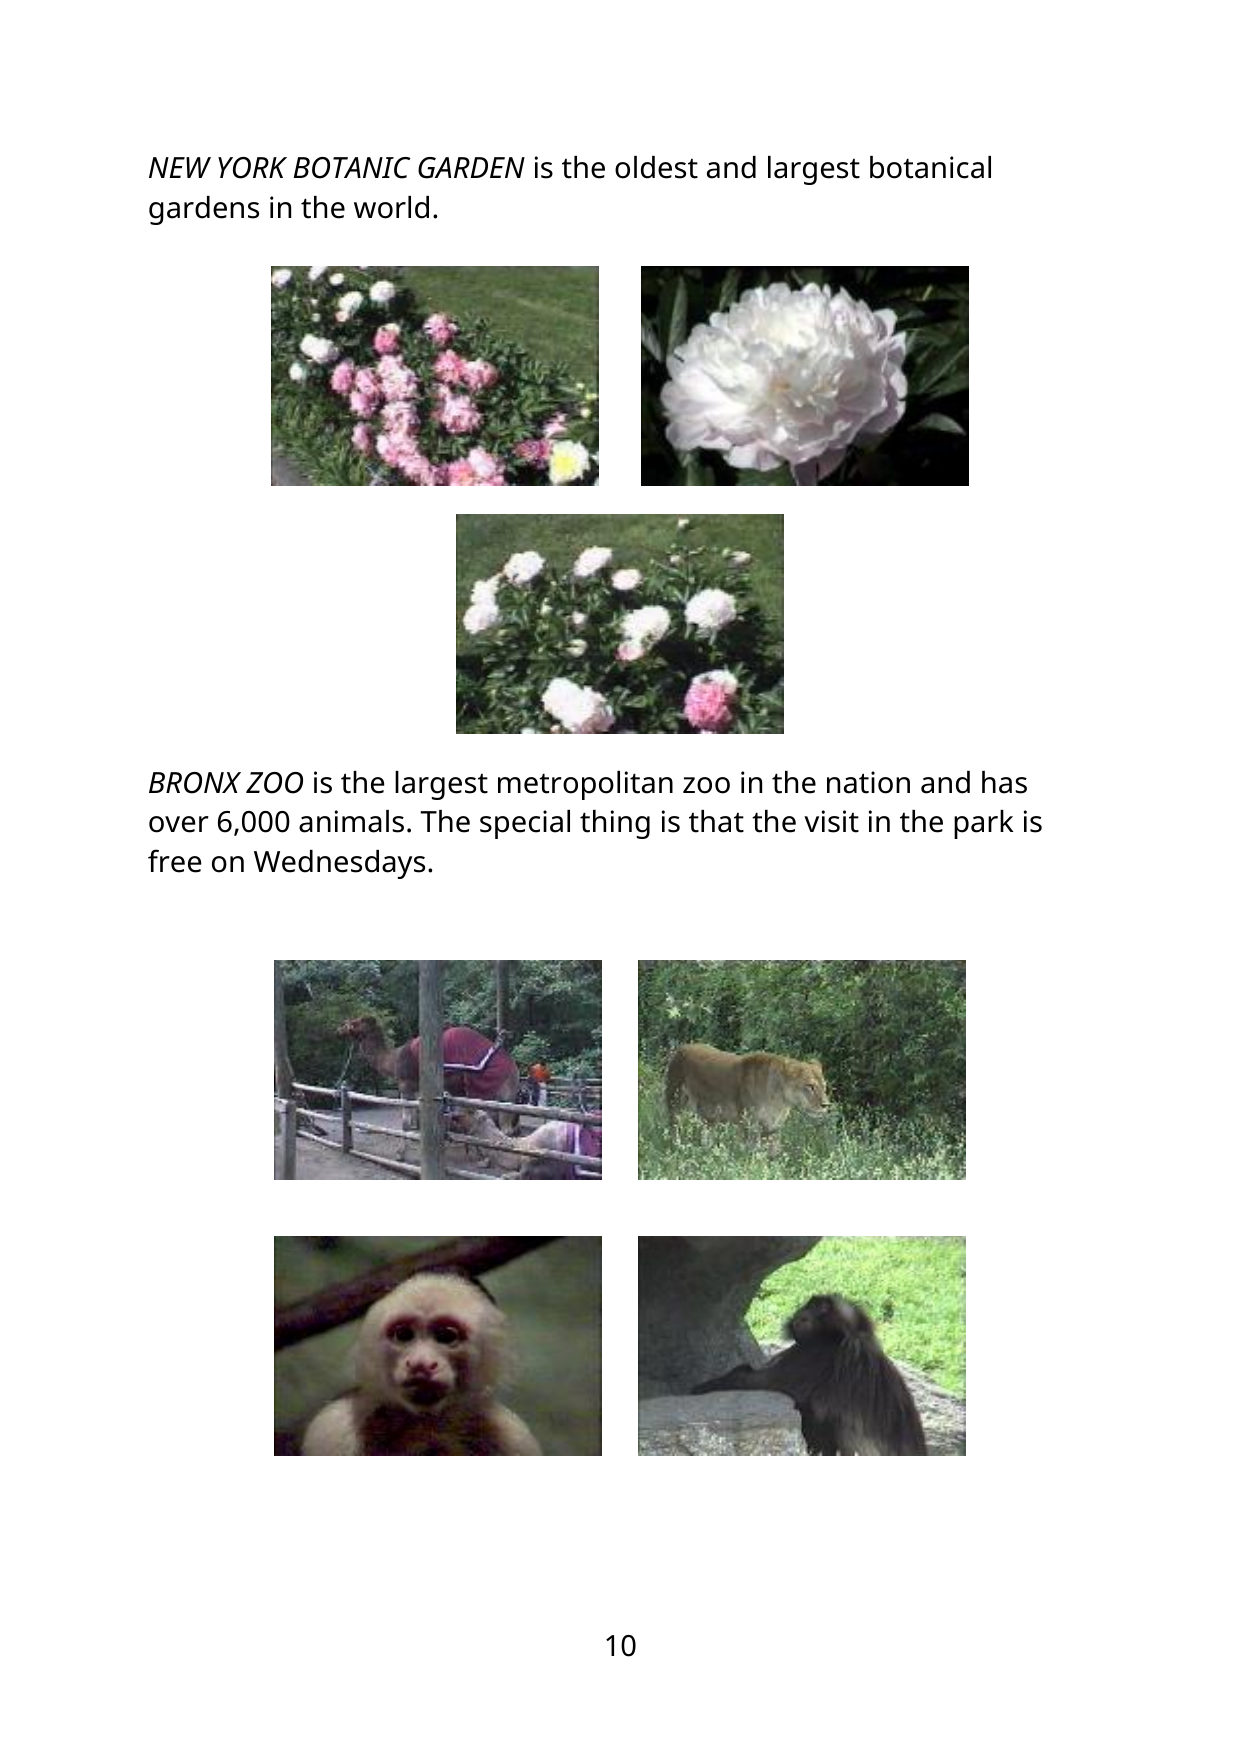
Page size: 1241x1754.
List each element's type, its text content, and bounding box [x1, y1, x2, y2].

picture [641, 266, 969, 486]
picture [274, 1236, 602, 1456]
picture [456, 514, 784, 734]
picture [638, 1236, 966, 1456]
picture [638, 960, 966, 1180]
text NEW YORK BOTANIC GARDEN is the oldest and largest botanical gardens in the world. [148, 148, 1092, 227]
picture [274, 960, 602, 1180]
text BRONX ZOO is the largest metropolitan zoo in the nation and has over 6,000 animals. The special thing is that the visit in the park is free on Wednesdays. [148, 762, 1092, 881]
picture [271, 266, 599, 486]
